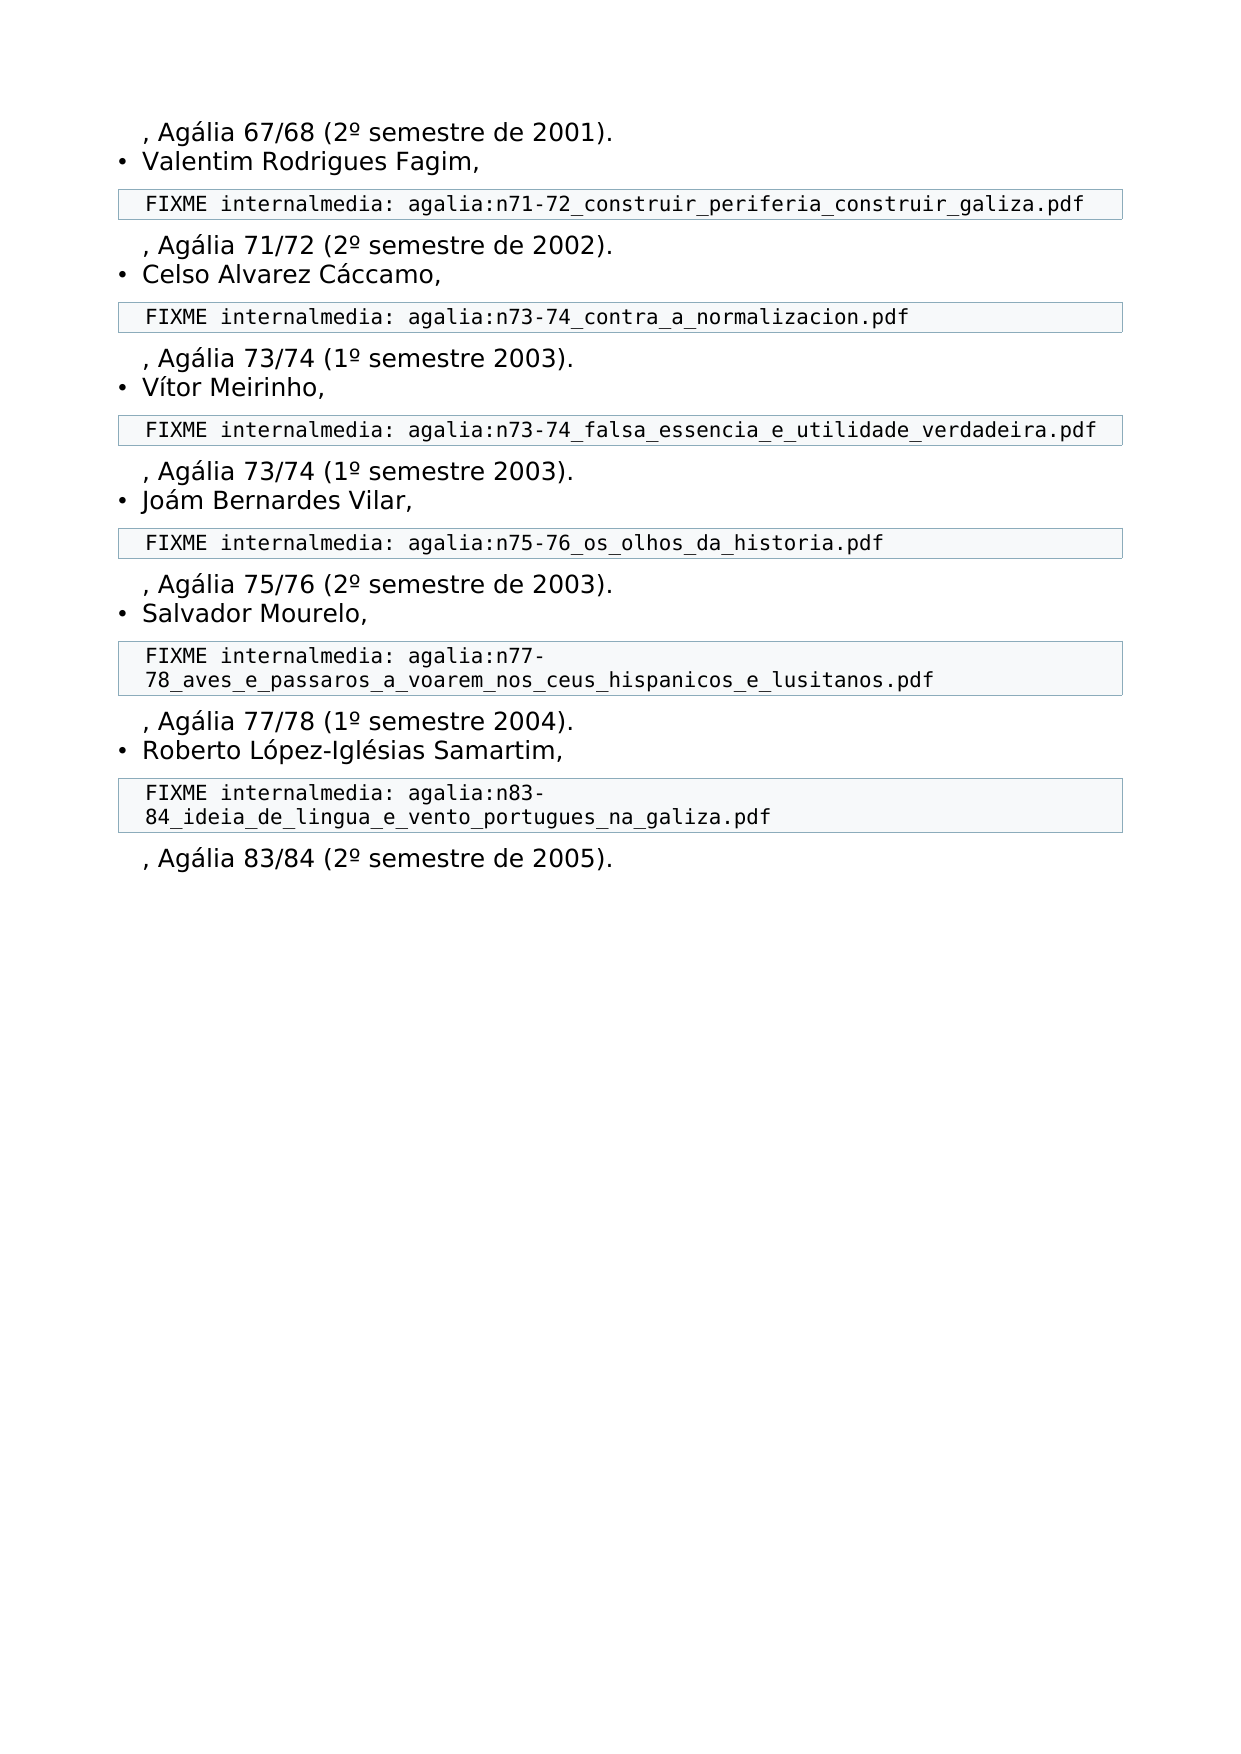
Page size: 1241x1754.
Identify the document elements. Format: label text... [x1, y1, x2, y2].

list , Agália 67/68 (2º semestre de 2001). [118, 118, 1122, 147]
list , Agália 73/74 (1º semestre 2003). [118, 457, 1122, 486]
list , Agália 73/74 (1º semestre 2003). [118, 344, 1122, 373]
list FIXME internalmedia: agalia:n73-74_contra_a_normalizacion.pdf [119, 303, 1122, 332]
list Joám Bernardes Vilar, [118, 486, 1122, 515]
list FIXME internalmedia: agalia:n71-72_construir_periferia_construir_galiza.pdf [119, 190, 1122, 219]
list Vítor Meirinho, [118, 373, 1122, 402]
list Salvador Mourelo, [118, 599, 1122, 628]
list , Agália 75/76 (2º semestre de 2003). [118, 570, 1122, 599]
list FIXME internalmedia: agalia:n83-84_ideia_de_lingua_e_vento_portugues_na_galiza.pdf [119, 779, 1122, 832]
list Roberto López-Iglésias Samartim, [118, 736, 1122, 765]
list , Agália 83/84 (2º semestre de 2005). [118, 844, 1122, 873]
list Valentim Rodrigues Fagim, [118, 147, 1122, 176]
list , Agália 71/72 (2º semestre de 2002). [118, 231, 1122, 260]
list , Agália 77/78 (1º semestre 2004). [118, 707, 1122, 736]
list Celso Alvarez Cáccamo, [118, 260, 1122, 289]
list FIXME internalmedia: agalia:n77-78_aves_e_passaros_a_voarem_nos_ceus_hispanicos_e_lusitanos.pdf [119, 642, 1122, 695]
list FIXME internalmedia: agalia:n73-74_falsa_essencia_e_utilidade_verdadeira.pdf [119, 416, 1122, 445]
list FIXME internalmedia: agalia:n75-76_os_olhos_da_historia.pdf [119, 529, 1122, 558]
